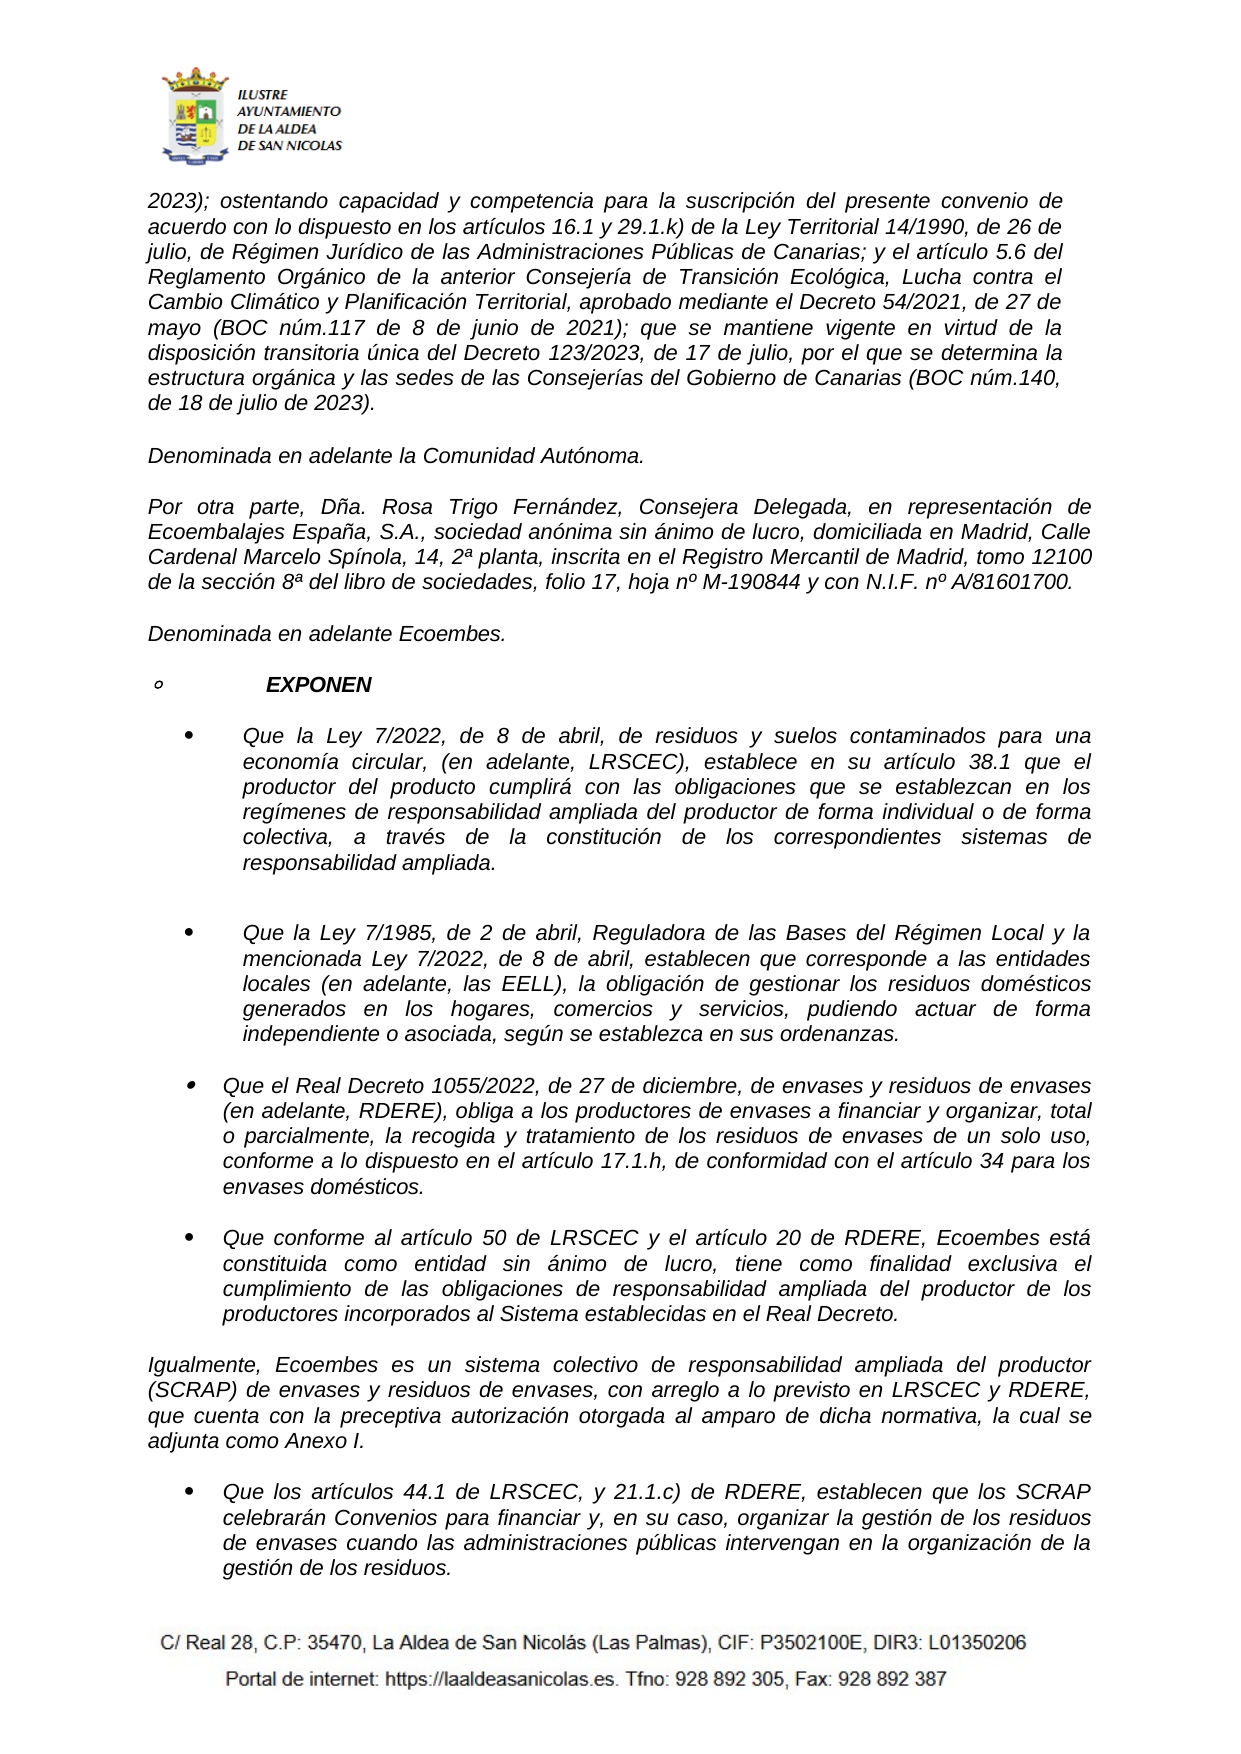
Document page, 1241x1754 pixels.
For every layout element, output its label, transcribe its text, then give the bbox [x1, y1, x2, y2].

list Que los artículos 44.1 de LRSCEC, y 21.1.c) de RDERE, establecen que los SCRAP celebrarán Convenios para financiar y, en su caso, organizar la gestión de los residuos de envases cuando las administraciones públicas intervengan en la organización de la gestión de los residuos. [185, 1479, 1093, 1580]
list Que conforme al artículo 50 de LRSCEC y el artículo 20 de RDERE, Ecoembes está constituida como entidad sin ánimo de lucro, tiene como finalidad exclusiva el cumplimiento de las obligaciones de responsabilidad ampliada del productor de los productores incorporados al Sistema establecidas en el Real Decreto. [185, 1225, 1093, 1326]
picture [148, 59, 358, 173]
picture [148, 1626, 1034, 1695]
list Que la Ley 7/1985, de 2 de abril, Reguladora de las Bases del Régimen Local y la mencionada Ley 7/2022, de 8 de abril, establecen que corresponde a las entidades locales (en adelante, las EELL), la obligación de gestionar los residuos domésticos generados en los hogares, comercios y servicios, pudiendo actuar de forma independiente o asociada, según se establezca en sus ordenanzas. [185, 920, 1093, 1047]
list Que el Real Decreto 1055/2022, de 27 de diciembre, de envases y residuos de envases (en adelante, RDERE), obliga a los productores de envases a financiar y organizar, total o parcialmente, la recogida y tratamiento de los residuos de envases de un solo uso, conforme a lo dispuesto en el artículo 17.1.h, de conformidad con el artículo 34 para los envases domésticos. [185, 1072, 1093, 1199]
text Denominada en adelante la Comunidad Autónoma. [148, 442, 1093, 468]
text Por otra parte, Dña. Rosa Trigo Fernández, Consejera Delegada, en representación de Ecoembalajes España, S.A., sociedad anónima sin ánimo de lucro, domiciliada en Madrid, Calle Cardenal Marcelo Spínola, 14, 2ª planta, inscrita en el Registro Mercantil de Madrid, tomo 12100 de la sección 8ª del libro de sociedades, folio 17, hoja nº M-190844 y con N.I.F. nº A/81601700. [148, 494, 1093, 594]
text Denominada en adelante Ecoembes. [148, 621, 1093, 646]
subtitle EXPONEN [148, 672, 1062, 697]
text 2023); ostentando capacidad y competencia para la suscripción del presente convenio de acuerdo con lo dispuesto en los artículos 16.1 y 29.1.k) de la Ley Territorial 14/1990, de 26 de julio, de Régimen Jurídico de las Administraciones Públicas de Canarias; y el artículo 5.6 del Reglamento Orgánico de la anterior Consejería de Transición Ecológica, Lucha contra el Cambio Climático y Planificación Territorial, aprobado mediante el Decreto 54/2021, de 27 de mayo (BOC núm.117 de 8 de junio de 2021); que se mantiene vigente en virtud de la disposición transitoria única del Decreto 123/2023, de 17 de julio, por el que se determina la estructura orgánica y las sedes de las Consejerías del Gobierno de Canarias (BOC núm.140, de 18 de julio de 2023). [148, 188, 1063, 415]
text Igualmente, Ecoembes es un sistema colectivo de responsabilidad ampliada del productor (SCRAP) de envases y residuos de envases, con arreglo a lo previsto en LRSCEC y RDERE, que cuenta con la preceptiva autorización otorgada al amparo de dicha normativa, la cual se adjunta como Anexo I. [148, 1352, 1093, 1453]
list Que la Ley 7/2022, de 8 de abril, de residuos y suelos contaminados para una economía circular, (en adelante, LRSCEC), establece en su artículo 38.1 que el productor del producto cumplirá con las obligaciones que se establezcan en los regímenes de responsabilidad ampliada del productor de forma individual o de forma colectiva, a través de la constitución de los correspondientes sistemas de responsabilidad ampliada. [185, 723, 1093, 874]
